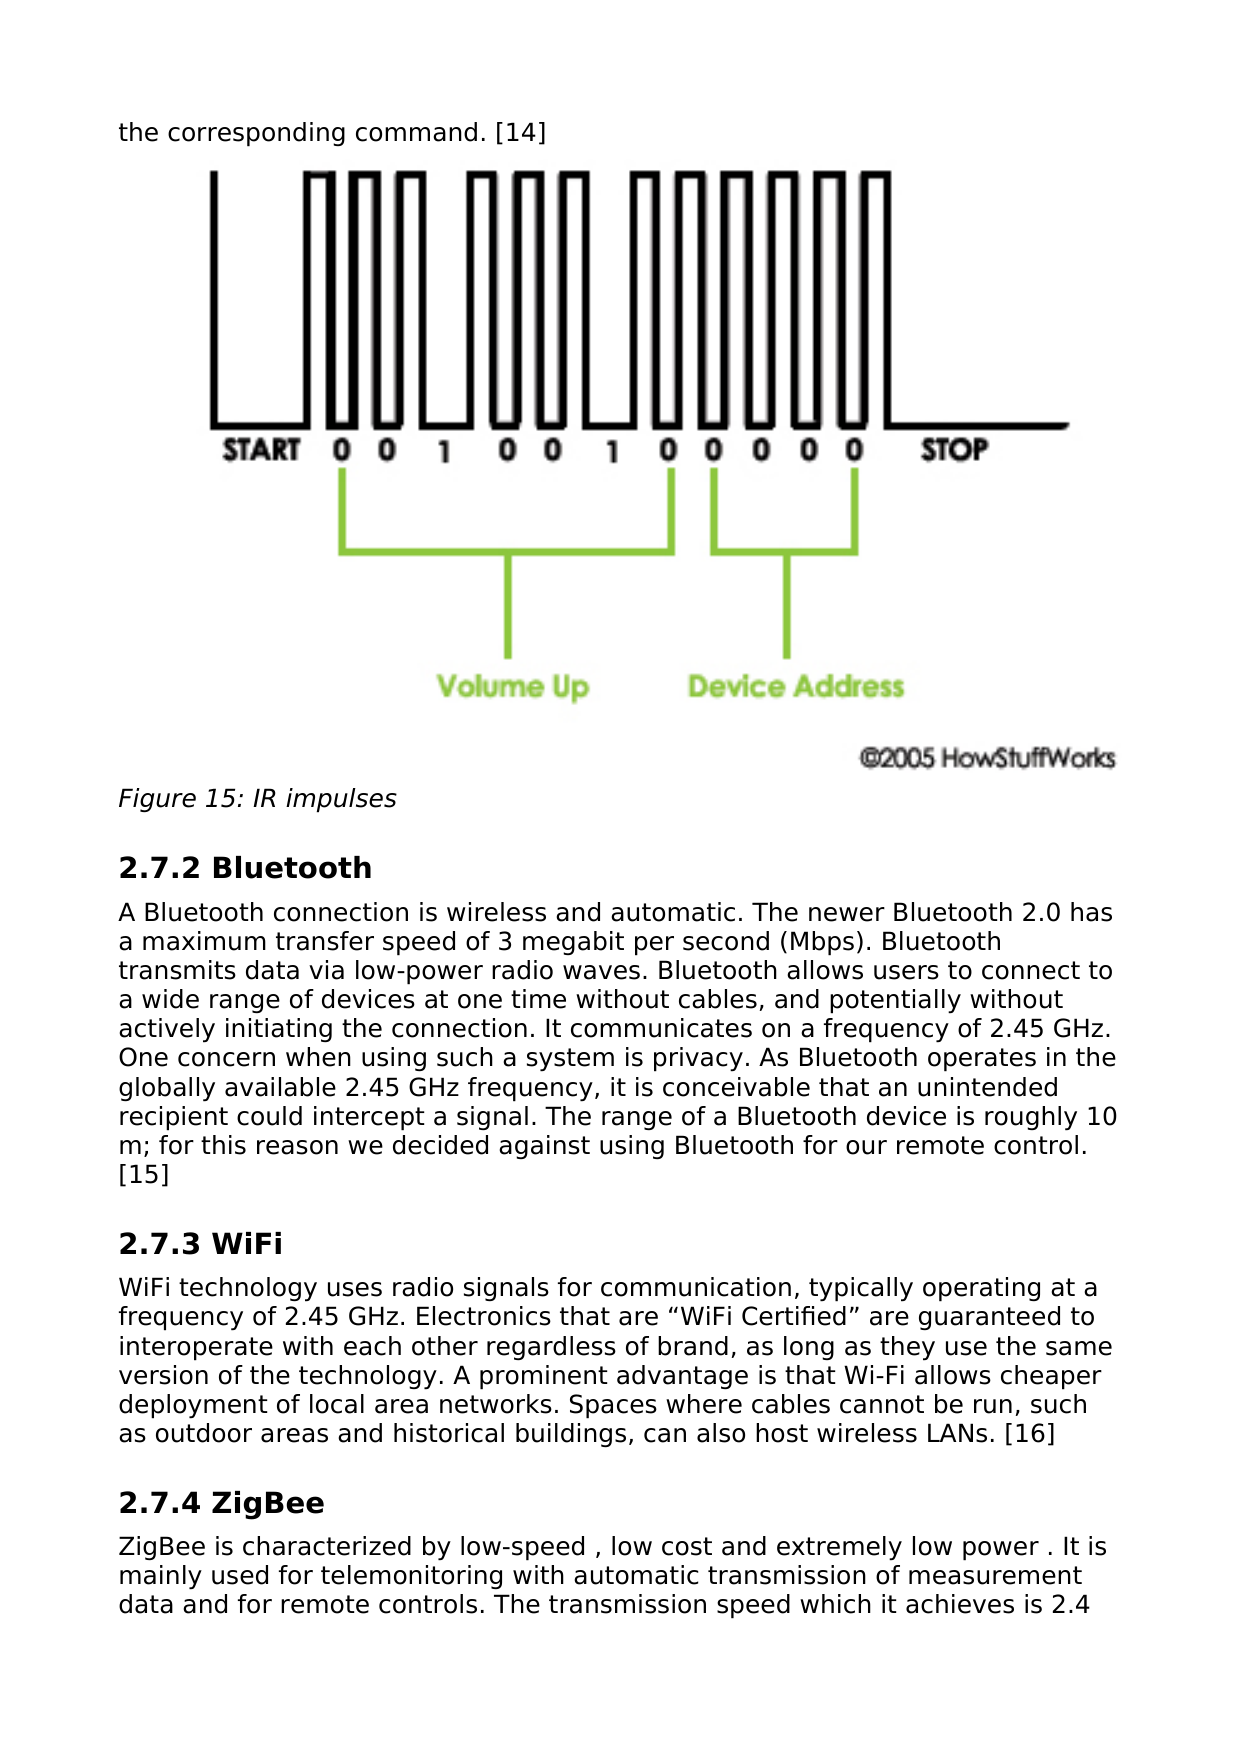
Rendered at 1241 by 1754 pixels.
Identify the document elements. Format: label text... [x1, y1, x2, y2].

text WiFi technology uses radio signals for communication, typically operating at a frequency of 2.45 GHz. Electronics that are “WiFi Certified” are guaranteed to interoperate with each other regardless of brand, as long as they use the same version of the technology. A prominent advantage is that Wi-Fi allows cheaper deployment of local area networks. Spaces where cables cannot be run, such as outdoor areas and historical buildings, can also host wireless LANs. [16] [118, 1273, 1122, 1448]
text Figure 15: IR impulses [118, 785, 1122, 814]
text A Bluetooth connection is wireless and automatic. The newer Bluetooth 2.0 has a maximum transfer speed of 3 megabit per second (Mbps). Bluetooth transmits data via low-power radio waves. Bluetooth allows users to connect to a wide range of devices at one time without cables, and potentially without actively initiating the connection. It communicates on a frequency of 2.45 GHz. One concern when using such a system is privacy. As Bluetooth operates in the globally available 2.45 GHz frequency, it is conceivable that an unintended recipient could intercept a signal. The range of a Bluetooth device is roughly 10 m; for this reason we decided against using Bluetooth for our remote control. [15] [118, 898, 1122, 1189]
text the corresponding command. [14] [118, 118, 1122, 147]
subtitle 2.7.4 ZigBee [118, 1486, 1122, 1520]
text ZigBee is characterized by low-speed , low cost and extremely low power . It is mainly used for telemonitoring with automatic transmission of measurement data and for remote controls. The transmission speed which it achieves is 2.4 [118, 1532, 1122, 1620]
subtitle 2.7.3 WiFi [118, 1227, 1122, 1261]
subtitle 2.7.2 Bluetooth [118, 851, 1122, 885]
picture [118, 159, 1123, 773]
